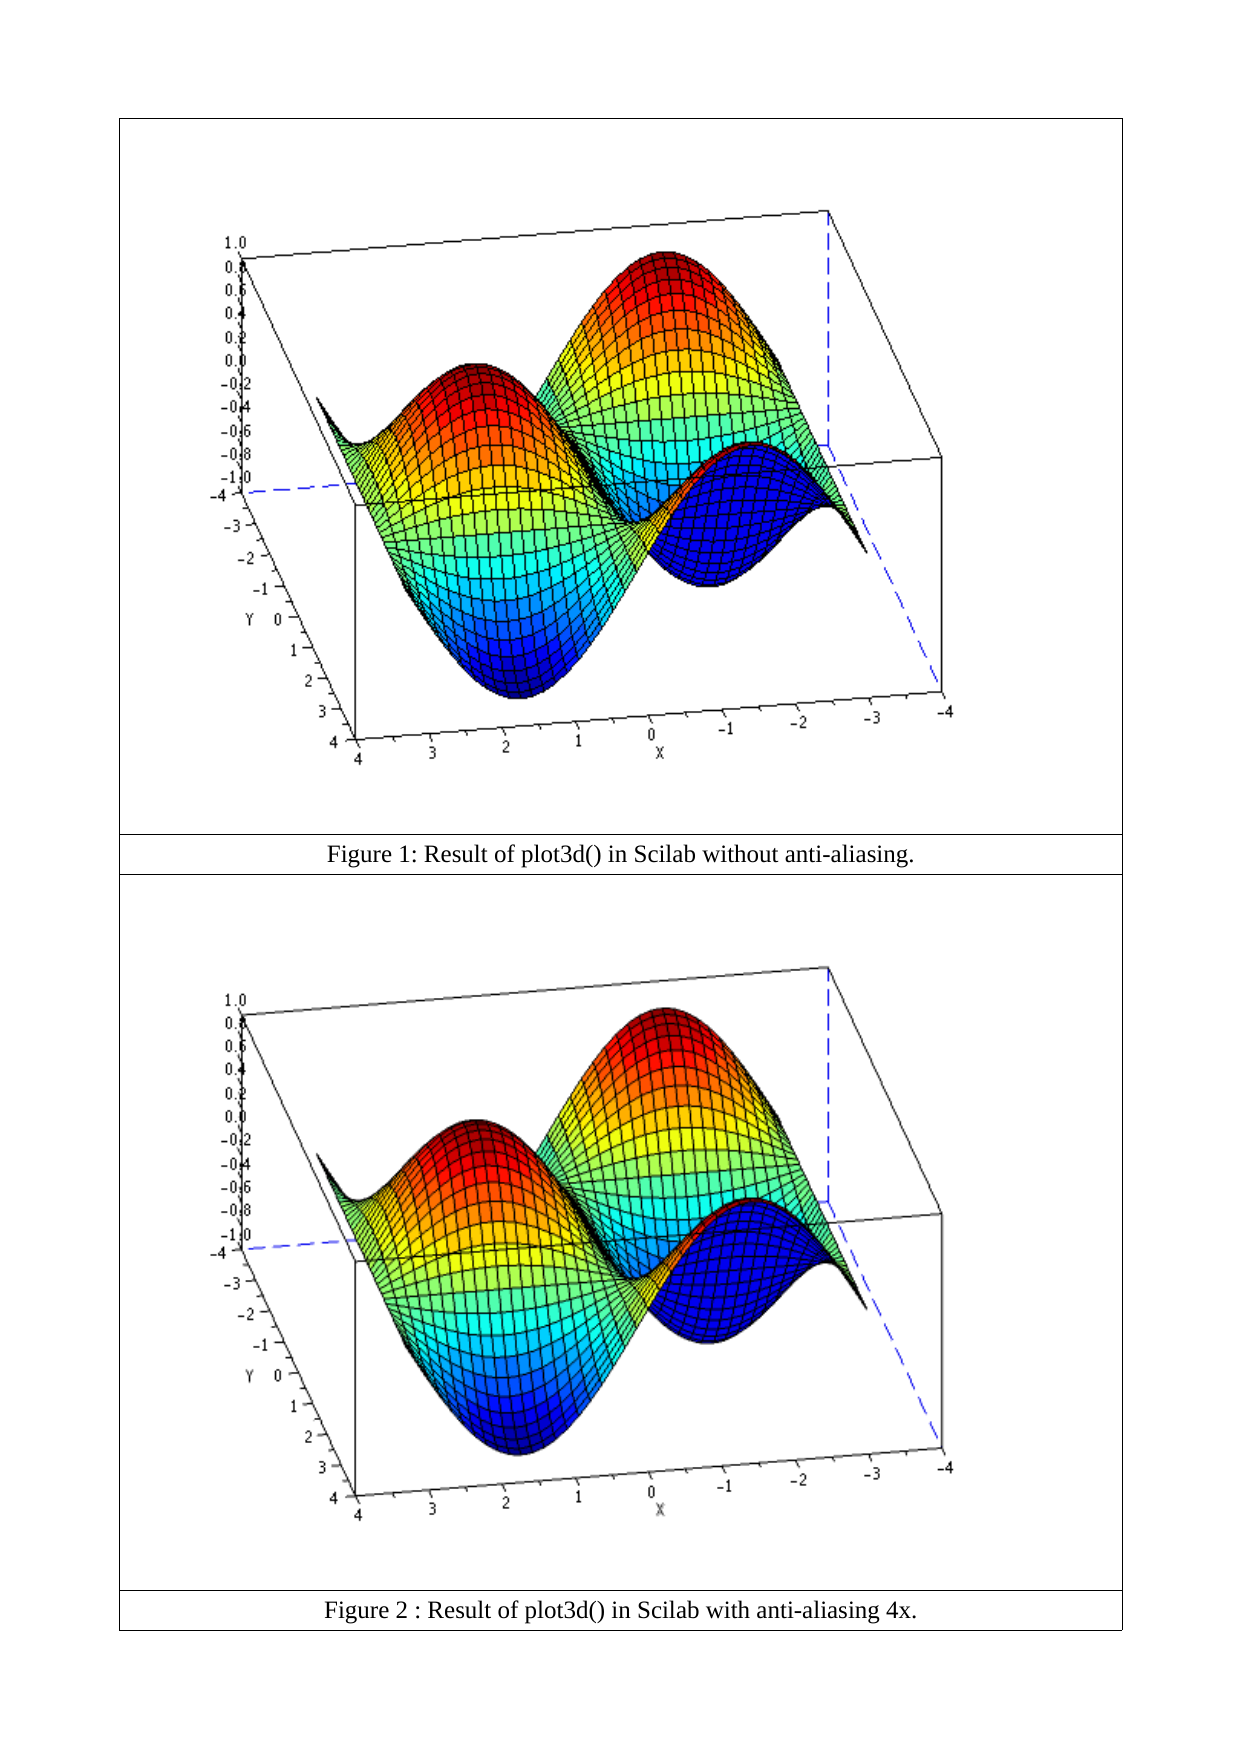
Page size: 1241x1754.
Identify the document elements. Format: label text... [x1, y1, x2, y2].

table_cell [120, 875, 1122, 1590]
table_cell Figure 1: Result of plot3d() in Scilab without anti-aliasing. [120, 835, 1122, 874]
table_cell Figure 2 : Result of plot3d() in Scilab with anti-aliasing 4x. [120, 1591, 1122, 1630]
picture [125, 880, 1059, 1584]
picture [125, 123, 1059, 828]
table_header [120, 119, 1122, 834]
